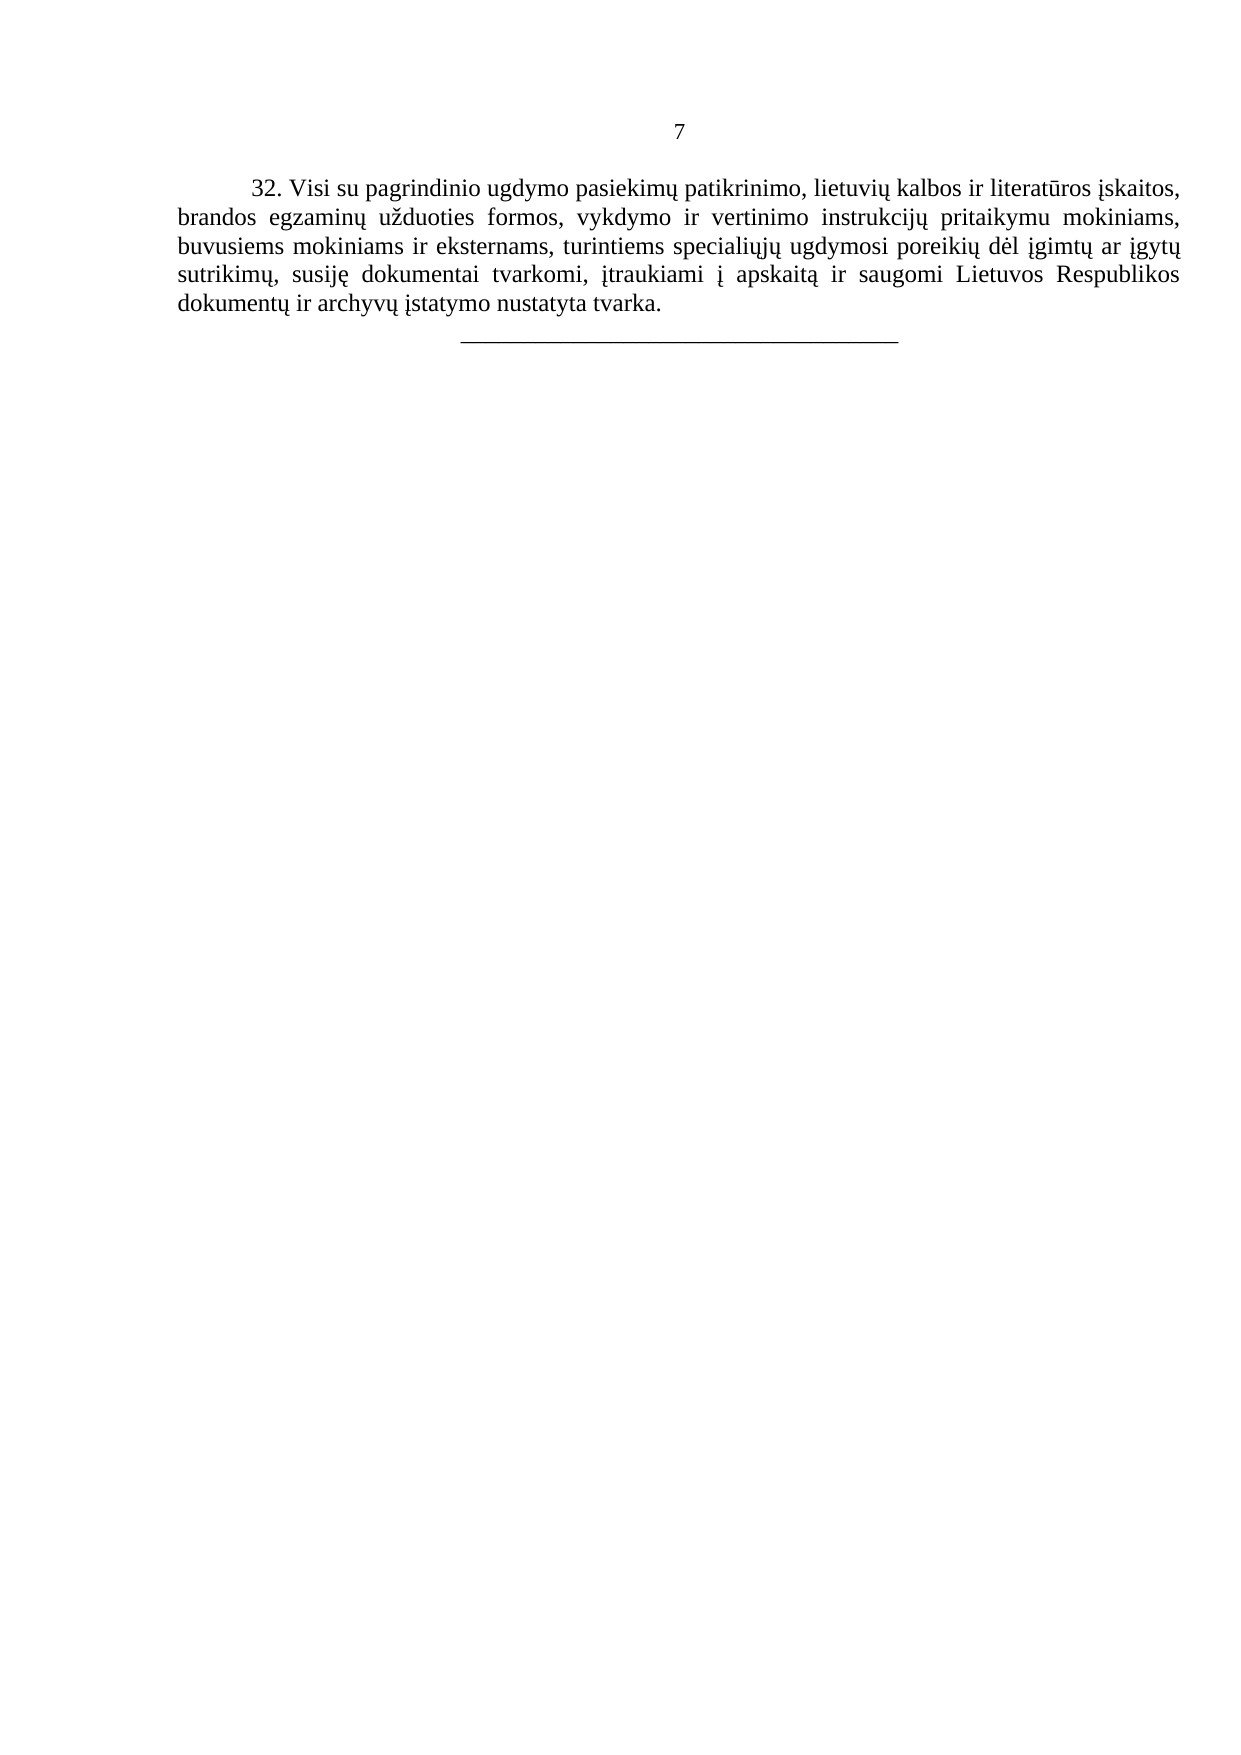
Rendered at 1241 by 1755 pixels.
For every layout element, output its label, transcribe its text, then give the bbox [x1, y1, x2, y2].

text ___________________________________ [177, 317, 1181, 346]
text 32. Visi su pagrindinio ugdymo pasiekimų patikrinimo, lietuvių kalbos ir literatūros įskaitos, brandos egzaminų užduoties formos, vykdymo ir vertinimo instrukcijų pritaikymu mokiniams, buvusiems mokiniams ir eksternams, turintiems specialiųjų ugdymosi poreikių dėl įgimtų ar įgytų sutrikimų, susiję dokumentai tvarkomi, įtraukiami į apskaitą ir saugomi Lietuvos Respublikos dokumentų ir archyvų įstatymo nustatyta tvarka. [177, 173, 1181, 317]
